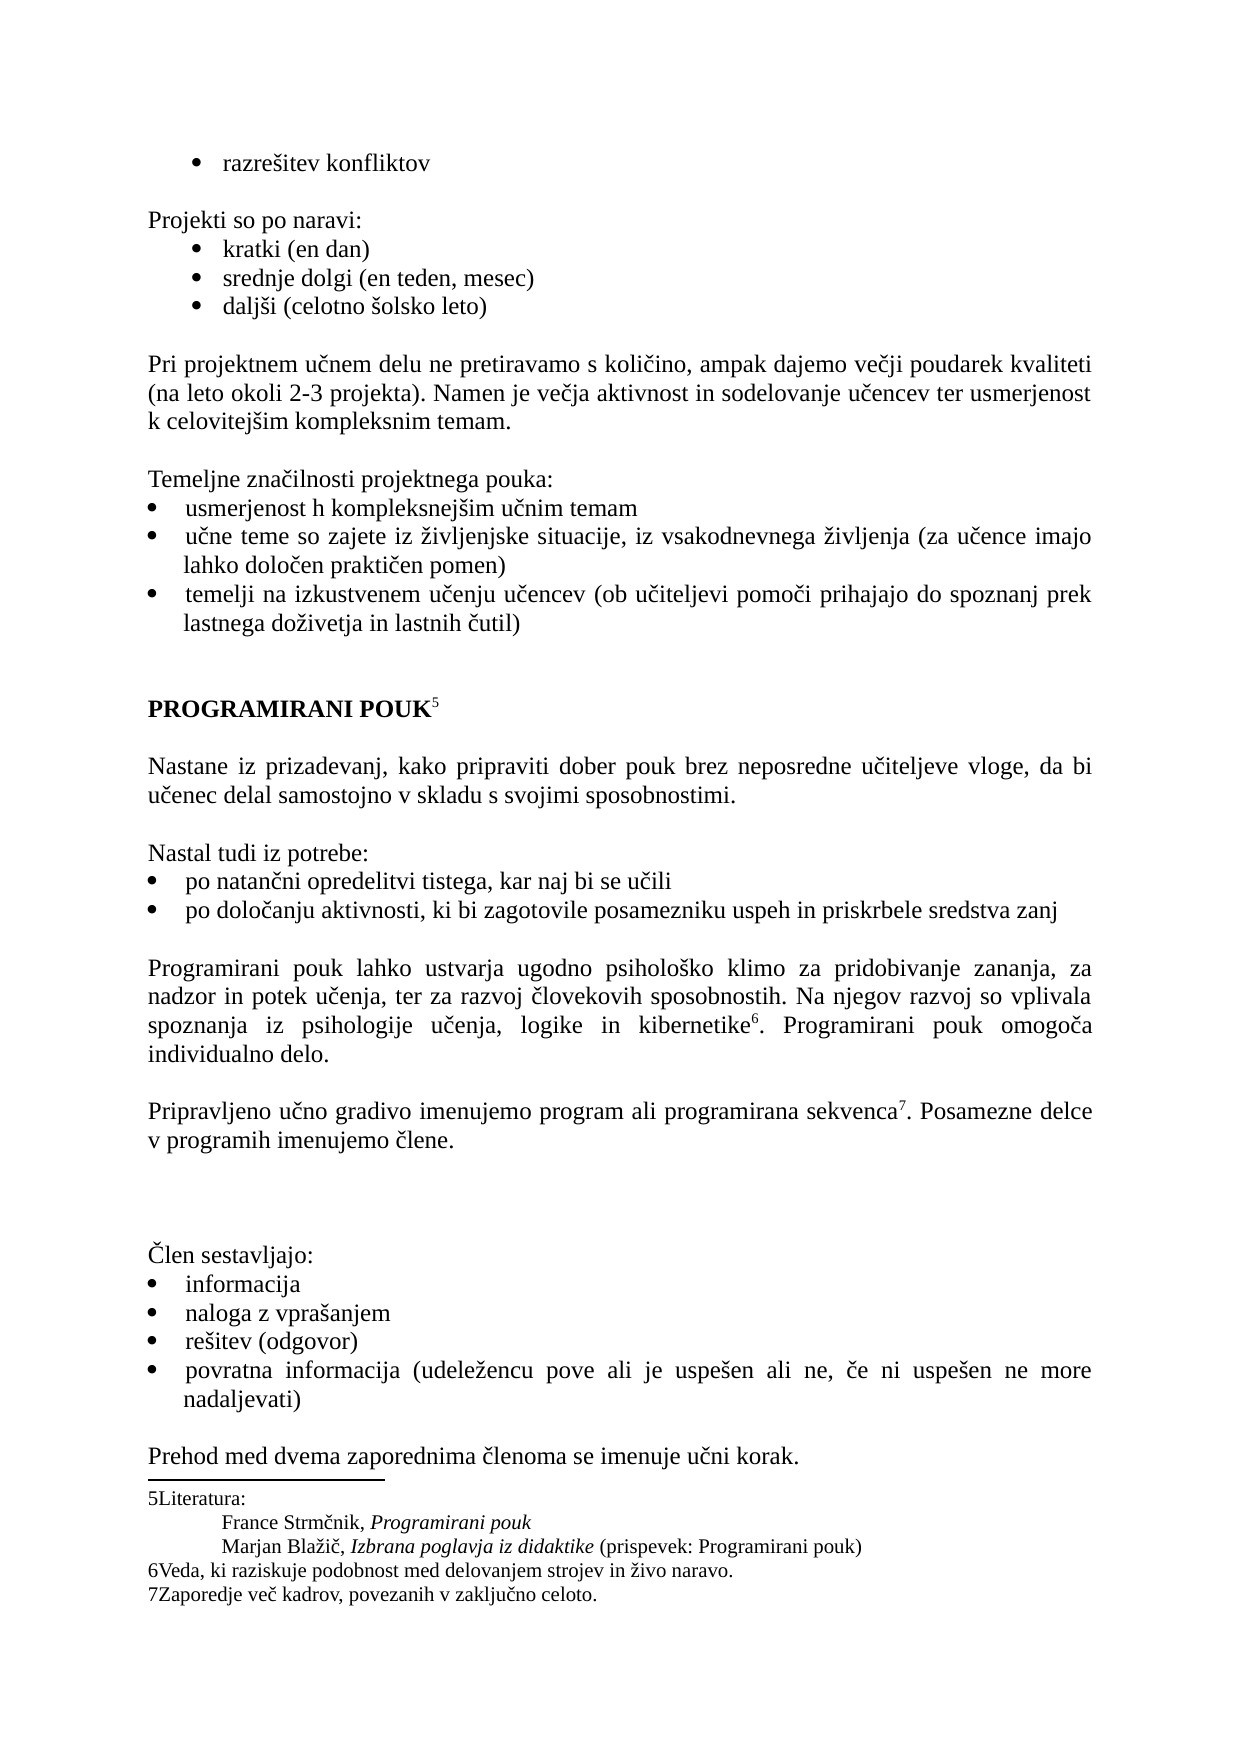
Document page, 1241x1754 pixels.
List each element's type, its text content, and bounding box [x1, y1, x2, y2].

text Nastane iz prizadevanj, kako pripraviti dober pouk brez neposredne učiteljeve vloge, da bi učenec delal samostojno v skladu s svojimi sposobnostimi. [148, 751, 1093, 809]
text PROGRAMIRANI POUK [148, 694, 1093, 723]
list informacija [148, 1269, 1093, 1298]
list razrešitev konfliktov [192, 148, 1093, 176]
list usmerjenost h kompleksnejšim učnim temam [148, 493, 1093, 521]
list rešitev (odgovor) [148, 1326, 1093, 1355]
text Veda, ki raziskuje podobnost med delovanjem strojev in živo naravo. [148, 1558, 1093, 1582]
text Pri projektnem učnem delu ne pretiravamo s količino, ampak dajemo večji poudarek kvaliteti (na leto okoli 2-3 projekta). Namen je večja aktivnost in sodelovanje učencev ter usmerjenost k celovitejšim kompleksnim temam. [148, 349, 1093, 435]
text France Strmčnik, Programirani pouk [148, 1510, 1093, 1534]
text Temeljne značilnosti projektnega pouka: [148, 464, 1093, 493]
text Zaporedje več kadrov, povezanih v zaključno celoto. [148, 1582, 1093, 1606]
list daljši (celotno šolsko leto) [192, 291, 1093, 320]
text Literatura: [148, 1486, 1093, 1510]
list temelji na izkustvenem učenju učencev (ob učiteljevi pomoči prihajajo do spoznanj prek lastnega doživetja in lastnih čutil) [148, 579, 1093, 636]
text Pripravljeno učno gradivo imenujemo program ali programirana sekvenca. Posamezne delce v programih imenujemo člene. [148, 1096, 1093, 1154]
text Prehod med dvema zaporednima členoma se imenuje učni korak. [148, 1441, 1093, 1470]
list srednje dolgi (en teden, mesec) [192, 263, 1093, 291]
list po natančni opredelitvi tistega, kar naj bi se učili [148, 866, 1093, 895]
text Programirani pouk lahko ustvarja ugodno psihološko klimo za pridobivanje zananja, za nadzor in potek učenja, ter za razvoj človekovih sposobnostih. Na njegov razvoj so vplivala spoznanja iz psihologije učenja, logike in kibernetike. Programirani pouk omogoča individualno delo. [148, 953, 1093, 1068]
text Marjan Blažič, Izbrana poglavja iz didaktike (prispevek: Programirani pouk) [148, 1534, 1093, 1558]
list povratna informacija (udeležencu pove ali je uspešen ali ne, če ni uspešen ne more nadaljevati) [148, 1355, 1093, 1413]
text Člen sestavljajo: [148, 1240, 1093, 1269]
list kratki (en dan) [192, 234, 1093, 263]
text Projekti so po naravi: [148, 205, 1093, 234]
list naloga z vprašanjem [148, 1298, 1093, 1326]
text Nastal tudi iz potrebe: [148, 838, 1093, 866]
list po določanju aktivnosti, ki bi zagotovile posamezniku uspeh in priskrbele sredstva zanj [148, 895, 1093, 924]
list učne teme so zajete iz življenjske situacije, iz vsakodnevnega življenja (za učence imajo lahko določen praktičen pomen) [148, 521, 1093, 579]
